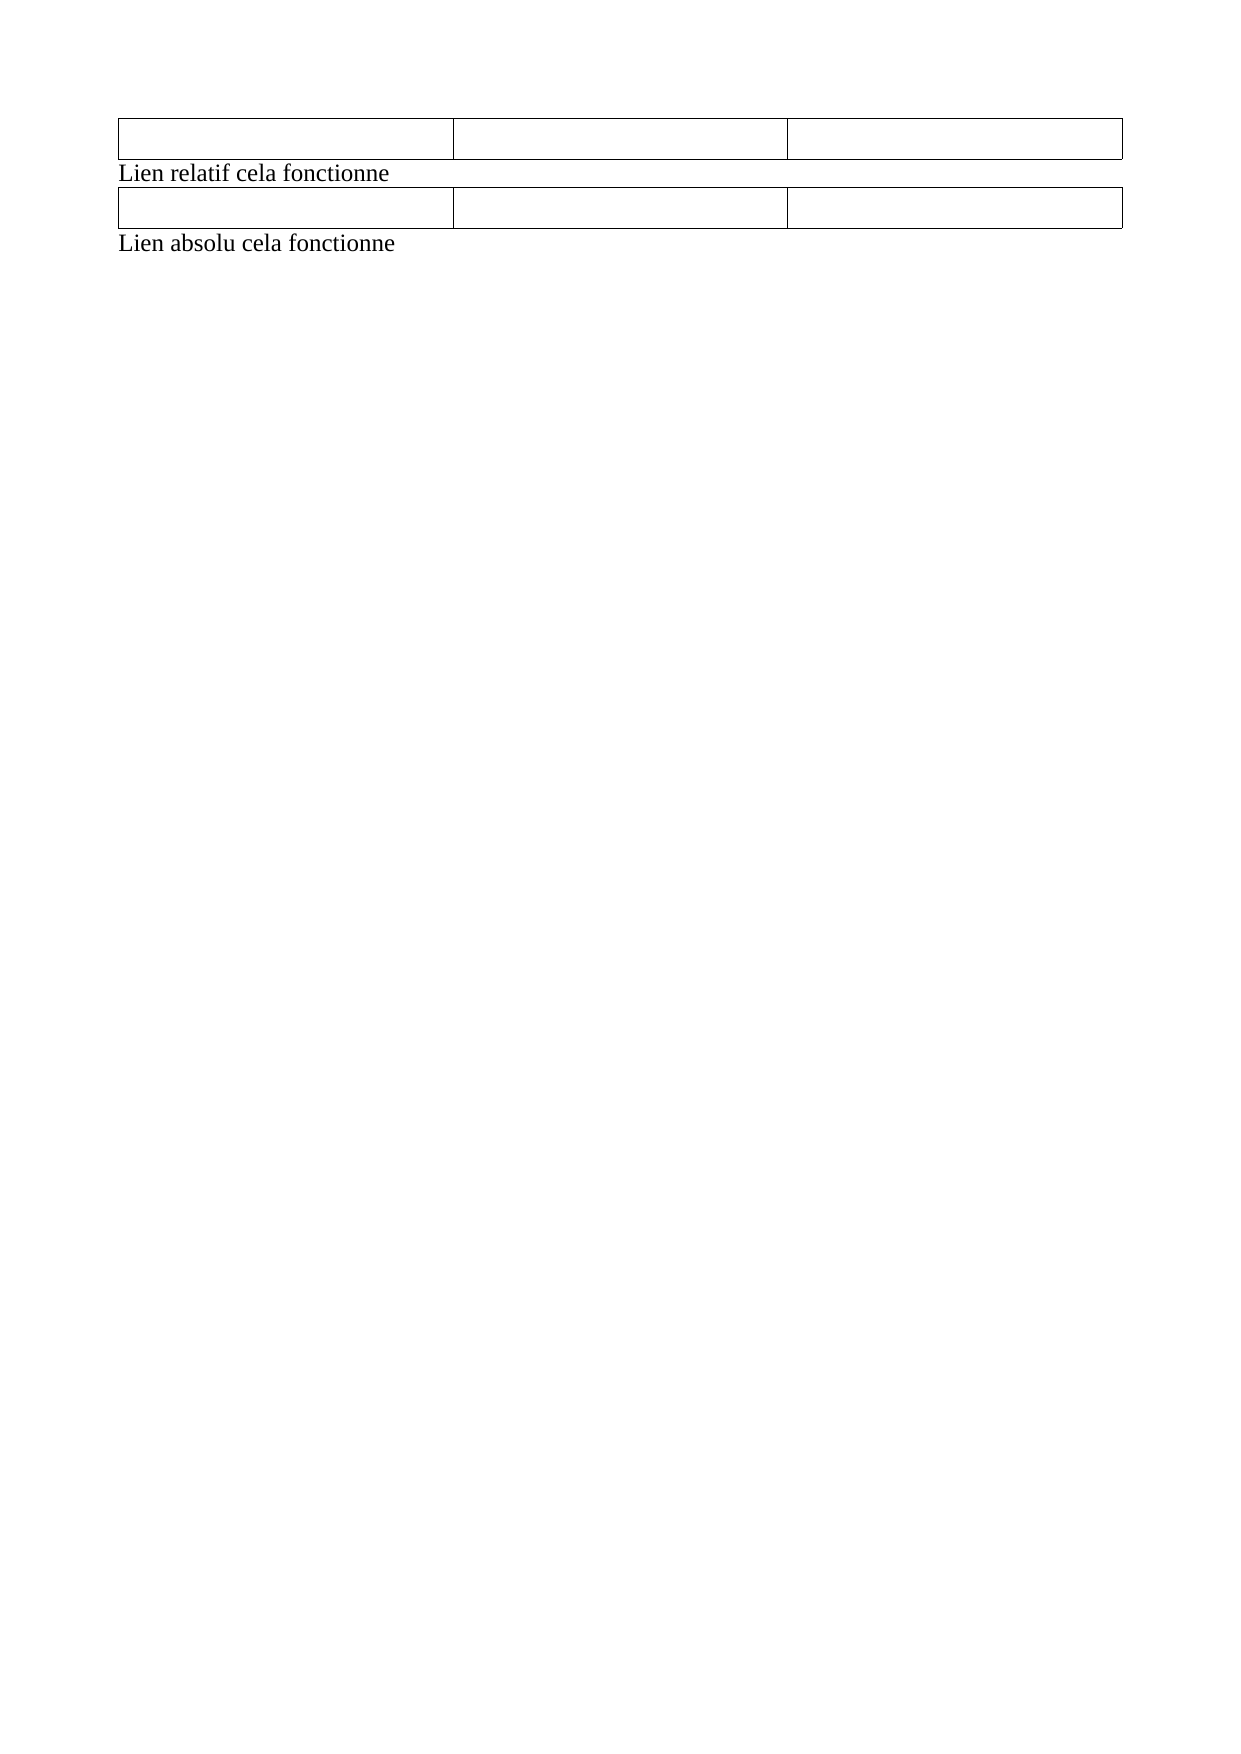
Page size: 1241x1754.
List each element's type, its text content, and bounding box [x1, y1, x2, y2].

table_header 3 [119, 188, 453, 228]
table_header 20 [788, 119, 1122, 158]
table_header 5 [454, 188, 787, 228]
table_header 5 [454, 119, 787, 158]
table_header 3 [119, 119, 453, 158]
text Lien absolu cela fonctionne [118, 229, 1122, 256]
table_header 20 [788, 188, 1122, 228]
text Lien relatif cela fonctionne [118, 160, 1122, 187]
